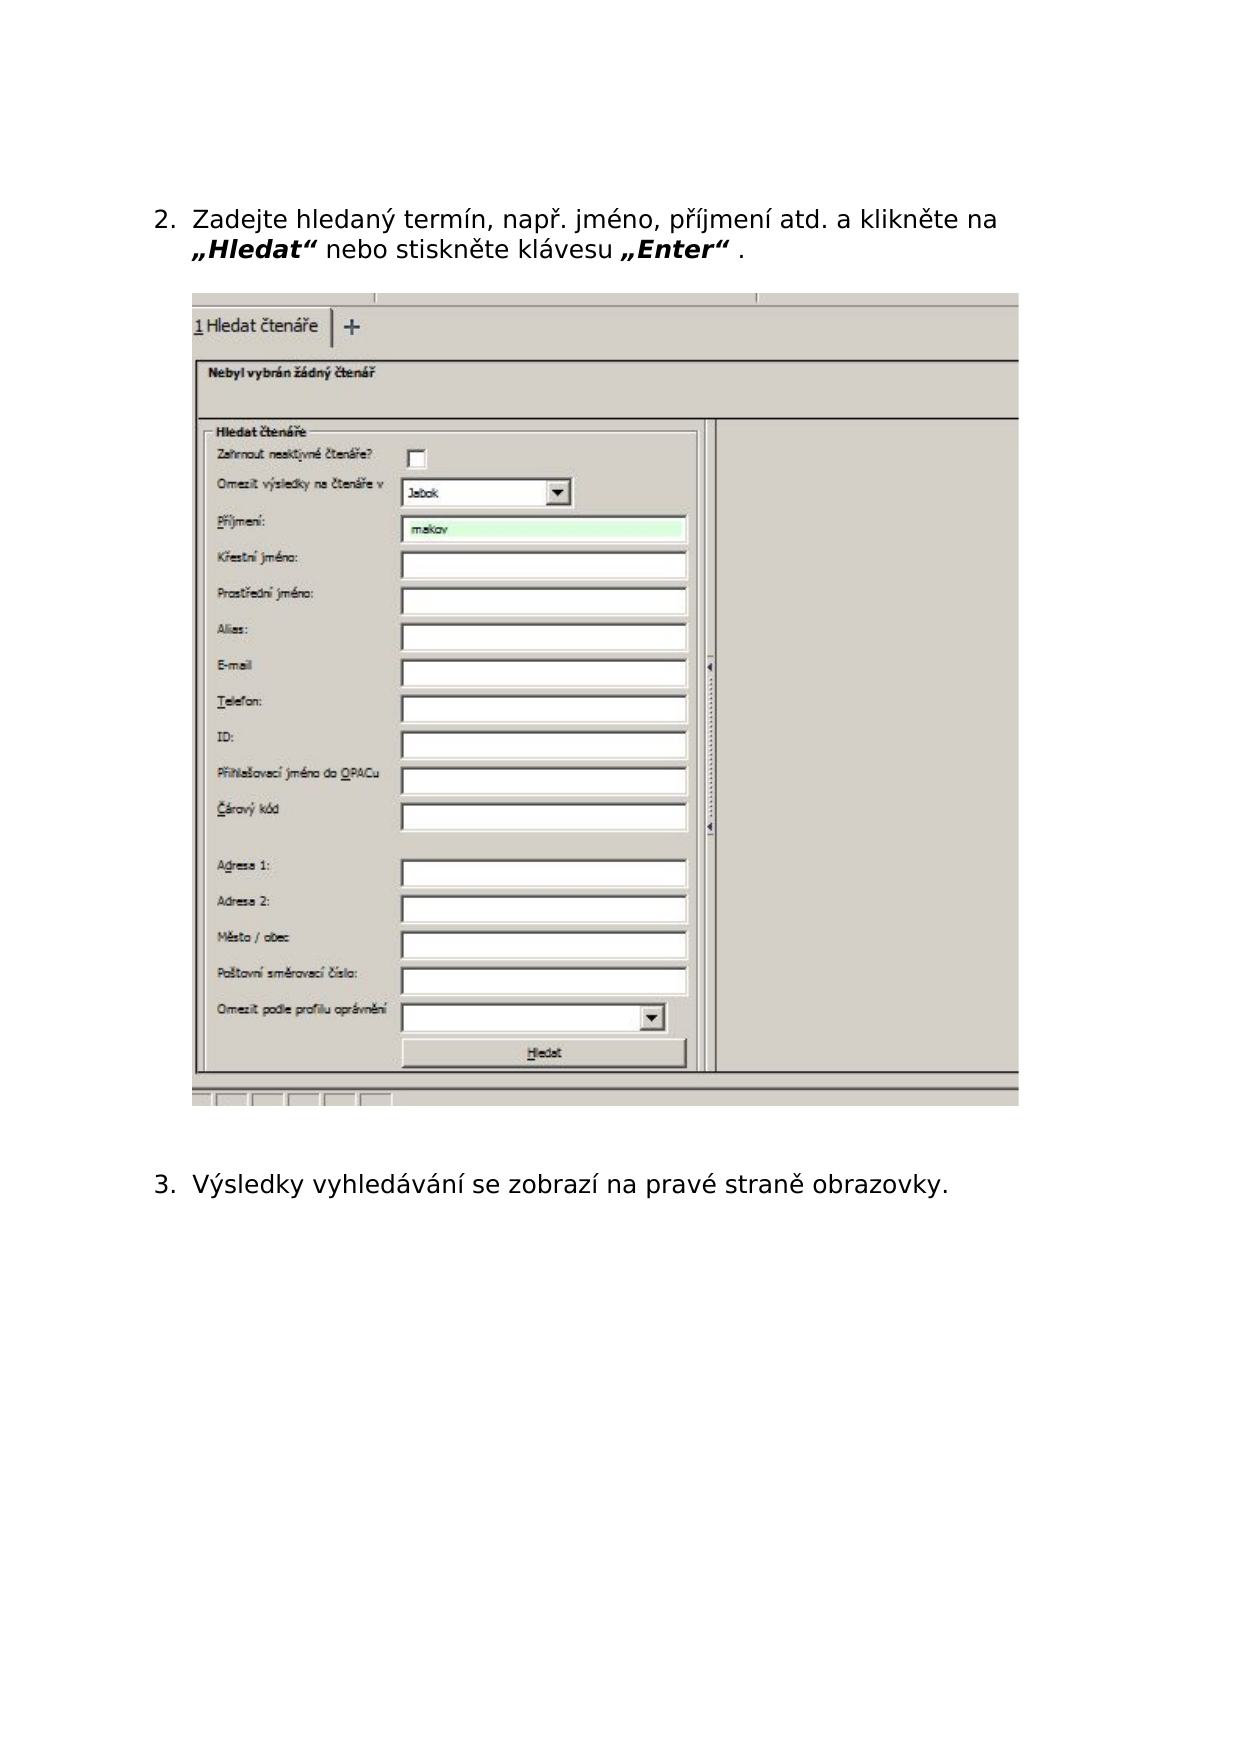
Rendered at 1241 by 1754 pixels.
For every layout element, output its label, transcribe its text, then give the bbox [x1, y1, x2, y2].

picture [192, 293, 1019, 1106]
list Výsledky vyhledávání se zobrazí na pravé straně obrazovky. [177, 1170, 1122, 1228]
list Zadejte hledaný termín, např. jméno, příjmení atd. a klikněte na „Hledat“ nebo stiskněte klávesu „Enter“ . [177, 206, 1122, 1170]
list [177, 118, 1122, 206]
